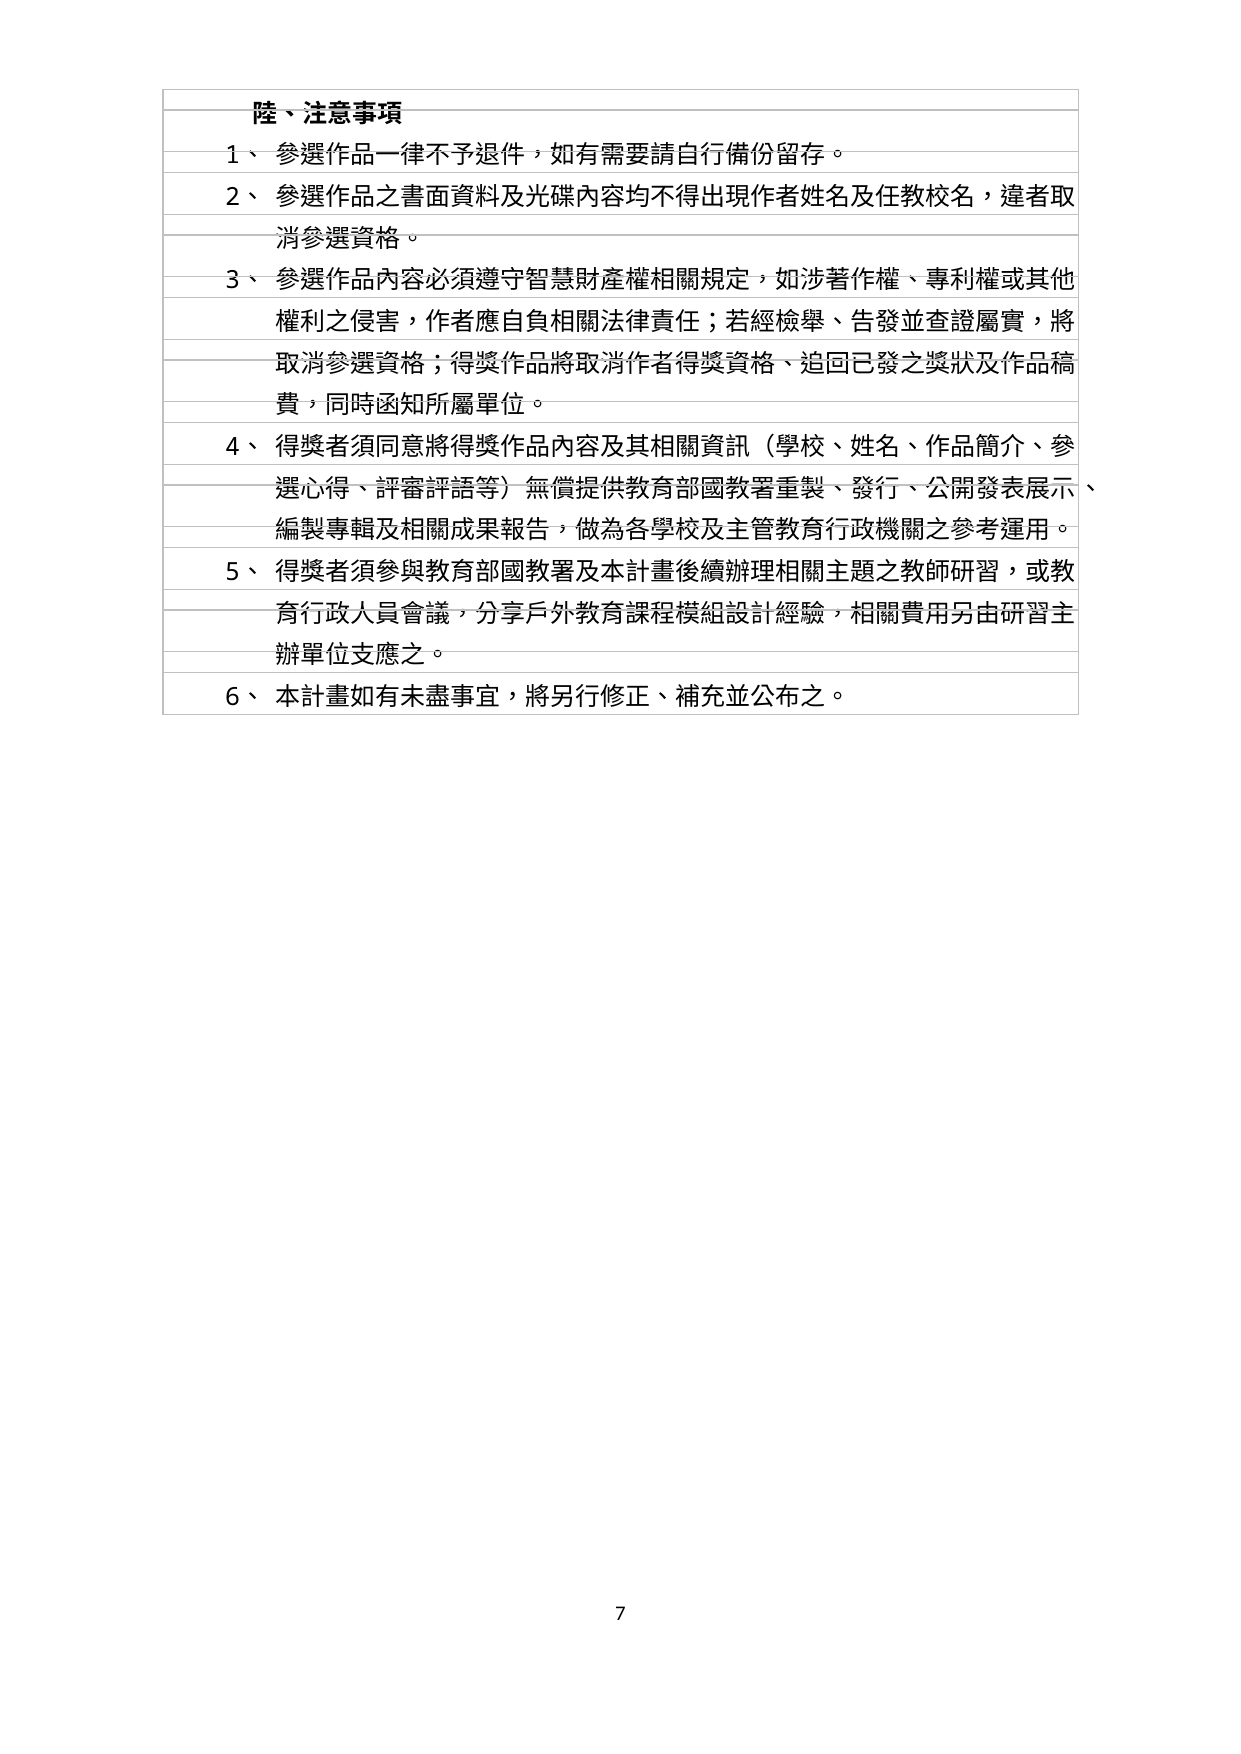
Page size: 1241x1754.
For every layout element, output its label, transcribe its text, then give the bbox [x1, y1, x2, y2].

text 陸、注意事項 [164, 111, 1078, 130]
text 陸、注意事項 [164, 90, 1078, 109]
list 參選作品內容必須遵守智慧財產權相關規定，如涉著作權、專利權或其他權利之侵害，作者應自負相關法律責任；若經檢舉、告發並查證屬實，將取消參選資格；得獎作品將取消作者得獎資格、追回已發之獎狀及作品稿費，同時函知所屬單位。 [225, 298, 1078, 339]
list 得獎者須參與教育部國教署及本計畫後續辦理相關主題之教師研習，或教育行政人員會議，分享戶外教育課程模組設計經驗，相關費用另由研習主辦單位支應之。 [225, 548, 1078, 589]
list 參選作品內容必須遵守智慧財產權相關規定，如涉著作權、專利權或其他權利之侵害，作者應自負相關法律責任；若經檢舉、告發並查證屬實，將取消參選資格；得獎作品將取消作者得獎資格、追回已發之獎狀及作品稿費，同時函知所屬單位。 [225, 361, 1078, 401]
list 本計畫如有未盡事宜，將另行修正、補充並公布之。 [225, 673, 1078, 714]
list 得獎者須同意將得獎作品內容及其相關資訊（學校、姓名、作品簡介、參選心得、評審評語等）無償提供教育部國教署重製、發行、公開發表展示、編製專輯及相關成果報告，做為各學校及主管教育行政機關之參考運用。 [225, 527, 1078, 547]
list 參選作品內容必須遵守智慧財產權相關規定，如涉著作權、專利權或其他權利之侵害，作者應自負相關法律責任；若經檢舉、告發並查證屬實，將取消參選資格；得獎作品將取消作者得獎資格、追回已發之獎狀及作品稿費，同時函知所屬單位。 [225, 277, 1078, 297]
list 得獎者須同意將得獎作品內容及其相關資訊（學校、姓名、作品簡介、參選心得、評審評語等）無償提供教育部國教署重製、發行、公開發表展示、編製專輯及相關成果報告，做為各學校及主管教育行政機關之參考運用。 [225, 423, 1078, 464]
list 參選作品內容必須遵守智慧財產權相關規定，如涉著作權、專利權或其他權利之侵害，作者應自負相關法律責任；若經檢舉、告發並查證屬實，將取消參選資格；得獎作品將取消作者得獎資格、追回已發之獎狀及作品稿費，同時函知所屬單位。 [225, 340, 1078, 359]
list 參選作品一律不予退件，如有需要請自行備份留存。 [225, 152, 1078, 172]
list 得獎者須參與教育部國教署及本計畫後續辦理相關主題之教師研習，或教育行政人員會議，分享戶外教育課程模組設計經驗，相關費用另由研習主辦單位支應之。 [225, 590, 1078, 609]
list 參選作品之書面資料及光碟內容均不得出現作者姓名及任教校名，違者取消參選資格。 [225, 215, 1078, 234]
list 參選作品內容必須遵守智慧財產權相關規定，如涉著作權、專利權或其他權利之侵害，作者應自負相關法律責任；若經檢舉、告發並查證屬實，將取消參選資格；得獎作品將取消作者得獎資格、追回已發之獎狀及作品稿費，同時函知所屬單位。 [225, 402, 1078, 422]
list 得獎者須同意將得獎作品內容及其相關資訊（學校、姓名、作品簡介、參選心得、評審評語等）無償提供教育部國教署重製、發行、公開發表展示、編製專輯及相關成果報告，做為各學校及主管教育行政機關之參考運用。 [225, 486, 1078, 526]
list 參選作品之書面資料及光碟內容均不得出現作者姓名及任教校名，違者取消參選資格。 [225, 173, 1078, 214]
list 參選作品之書面資料及光碟內容均不得出現作者姓名及任教校名，違者取消參選資格。 [225, 236, 1078, 255]
list 參選作品一律不予退件，如有需要請自行備份留存。 [225, 130, 1078, 151]
list 得獎者須參與教育部國教署及本計畫後續辦理相關主題之教師研習，或教育行政人員會議，分享戶外教育課程模組設計經驗，相關費用另由研習主辦單位支應之。 [225, 652, 1078, 672]
list 得獎者須參與教育部國教署及本計畫後續辦理相關主題之教師研習，或教育行政人員會議，分享戶外教育課程模組設計經驗，相關費用另由研習主辦單位支應之。 [225, 611, 1078, 651]
list 得獎者須同意將得獎作品內容及其相關資訊（學校、姓名、作品簡介、參選心得、評審評語等）無償提供教育部國教署重製、發行、公開發表展示、編製專輯及相關成果報告，做為各學校及主管教育行政機關之參考運用。 [225, 465, 1078, 484]
list 參選作品內容必須遵守智慧財產權相關規定，如涉著作權、專利權或其他權利之侵害，作者應自負相關法律責任；若經檢舉、告發並查證屬實，將取消參選資格；得獎作品將取消作者得獎資格、追回已發之獎狀及作品稿費，同時函知所屬單位。 [225, 255, 1078, 276]
